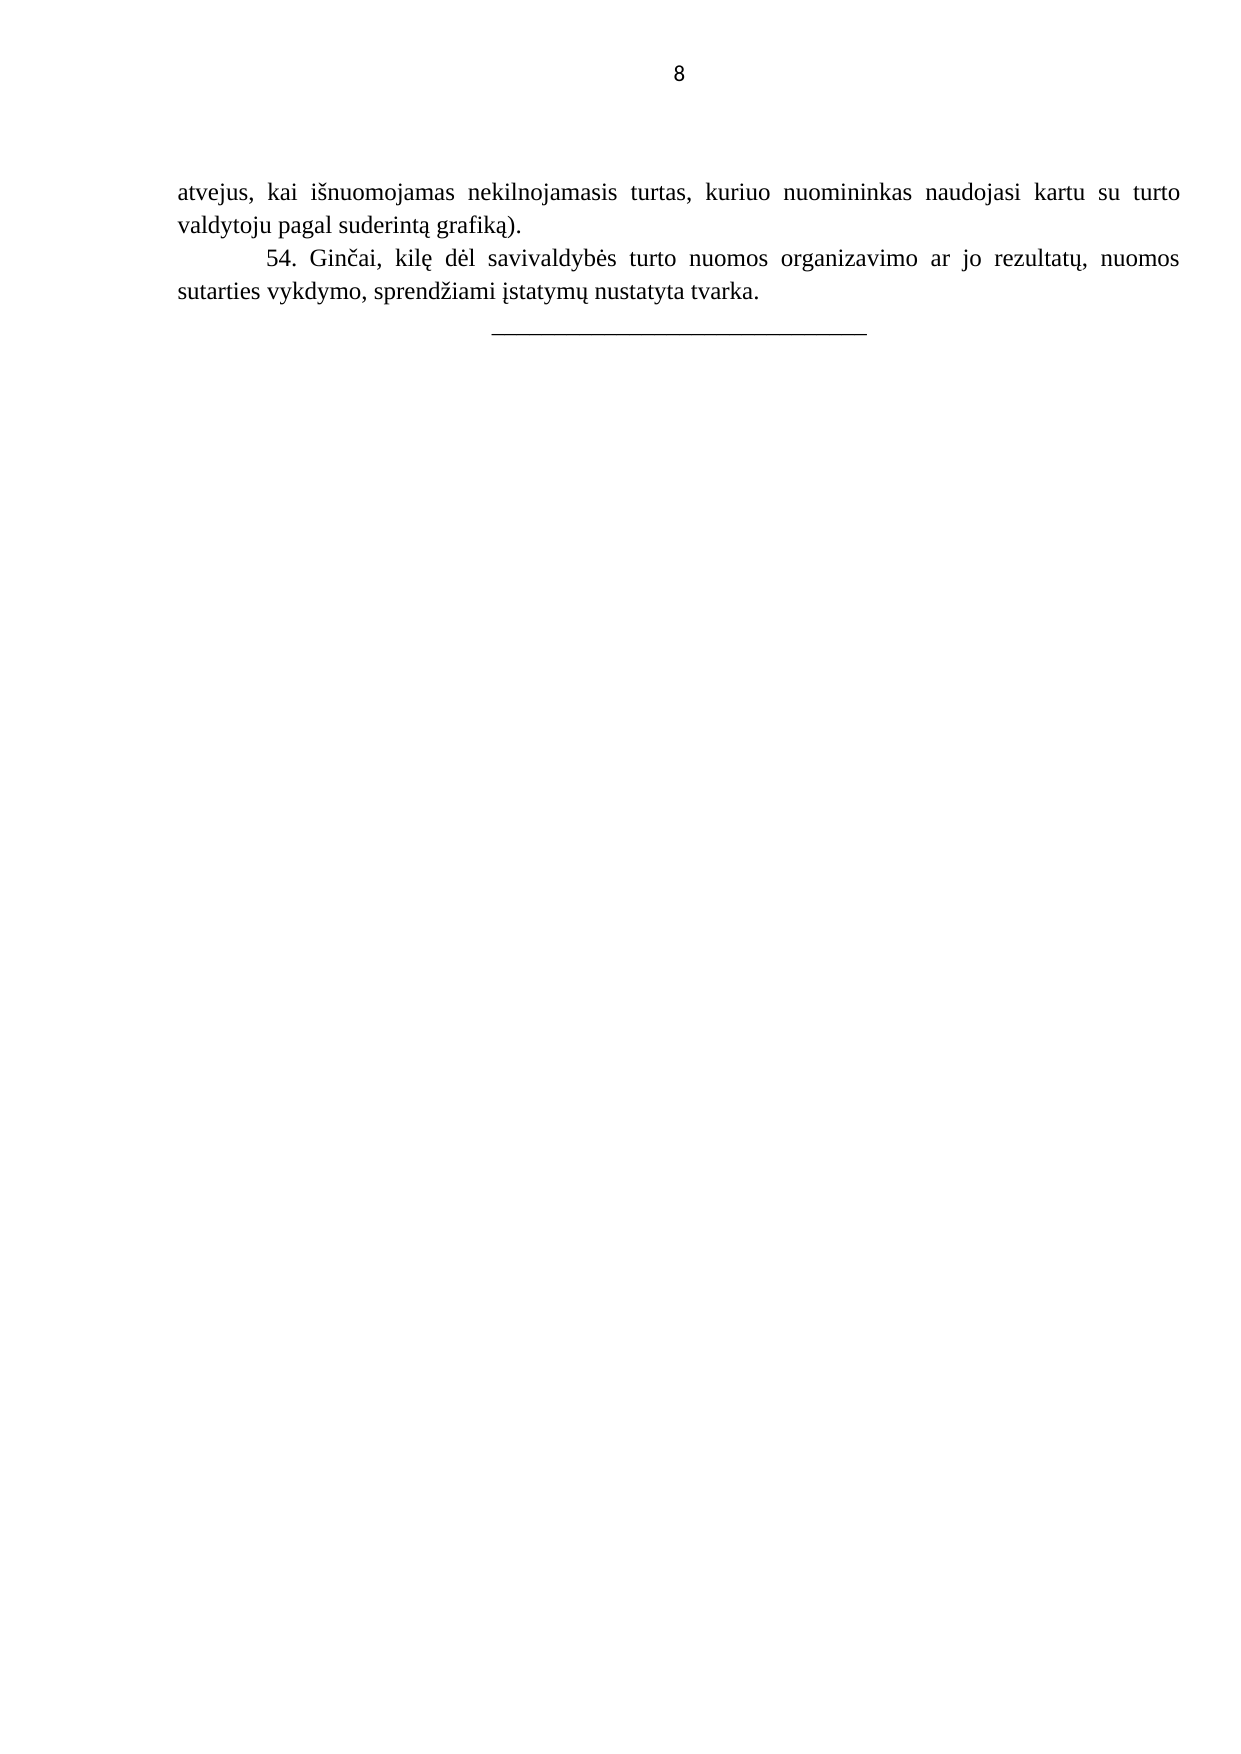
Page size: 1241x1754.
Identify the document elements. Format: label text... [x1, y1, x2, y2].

text ______________________________ [177, 309, 1181, 338]
text atvejus, kai išnuomojamas nekilnojamasis turtas, kuriuo nuomininkas naudojasi kartu su turto valdytoju pagal suderintą grafiką). [177, 177, 1181, 239]
text 54. Ginčai, kilę dėl savivaldybės turto nuomos organizavimo ar jo rezultatų, nuomos sutarties vykdymo, sprendžiami įstatymų nustatyta tvarka. [177, 243, 1181, 305]
